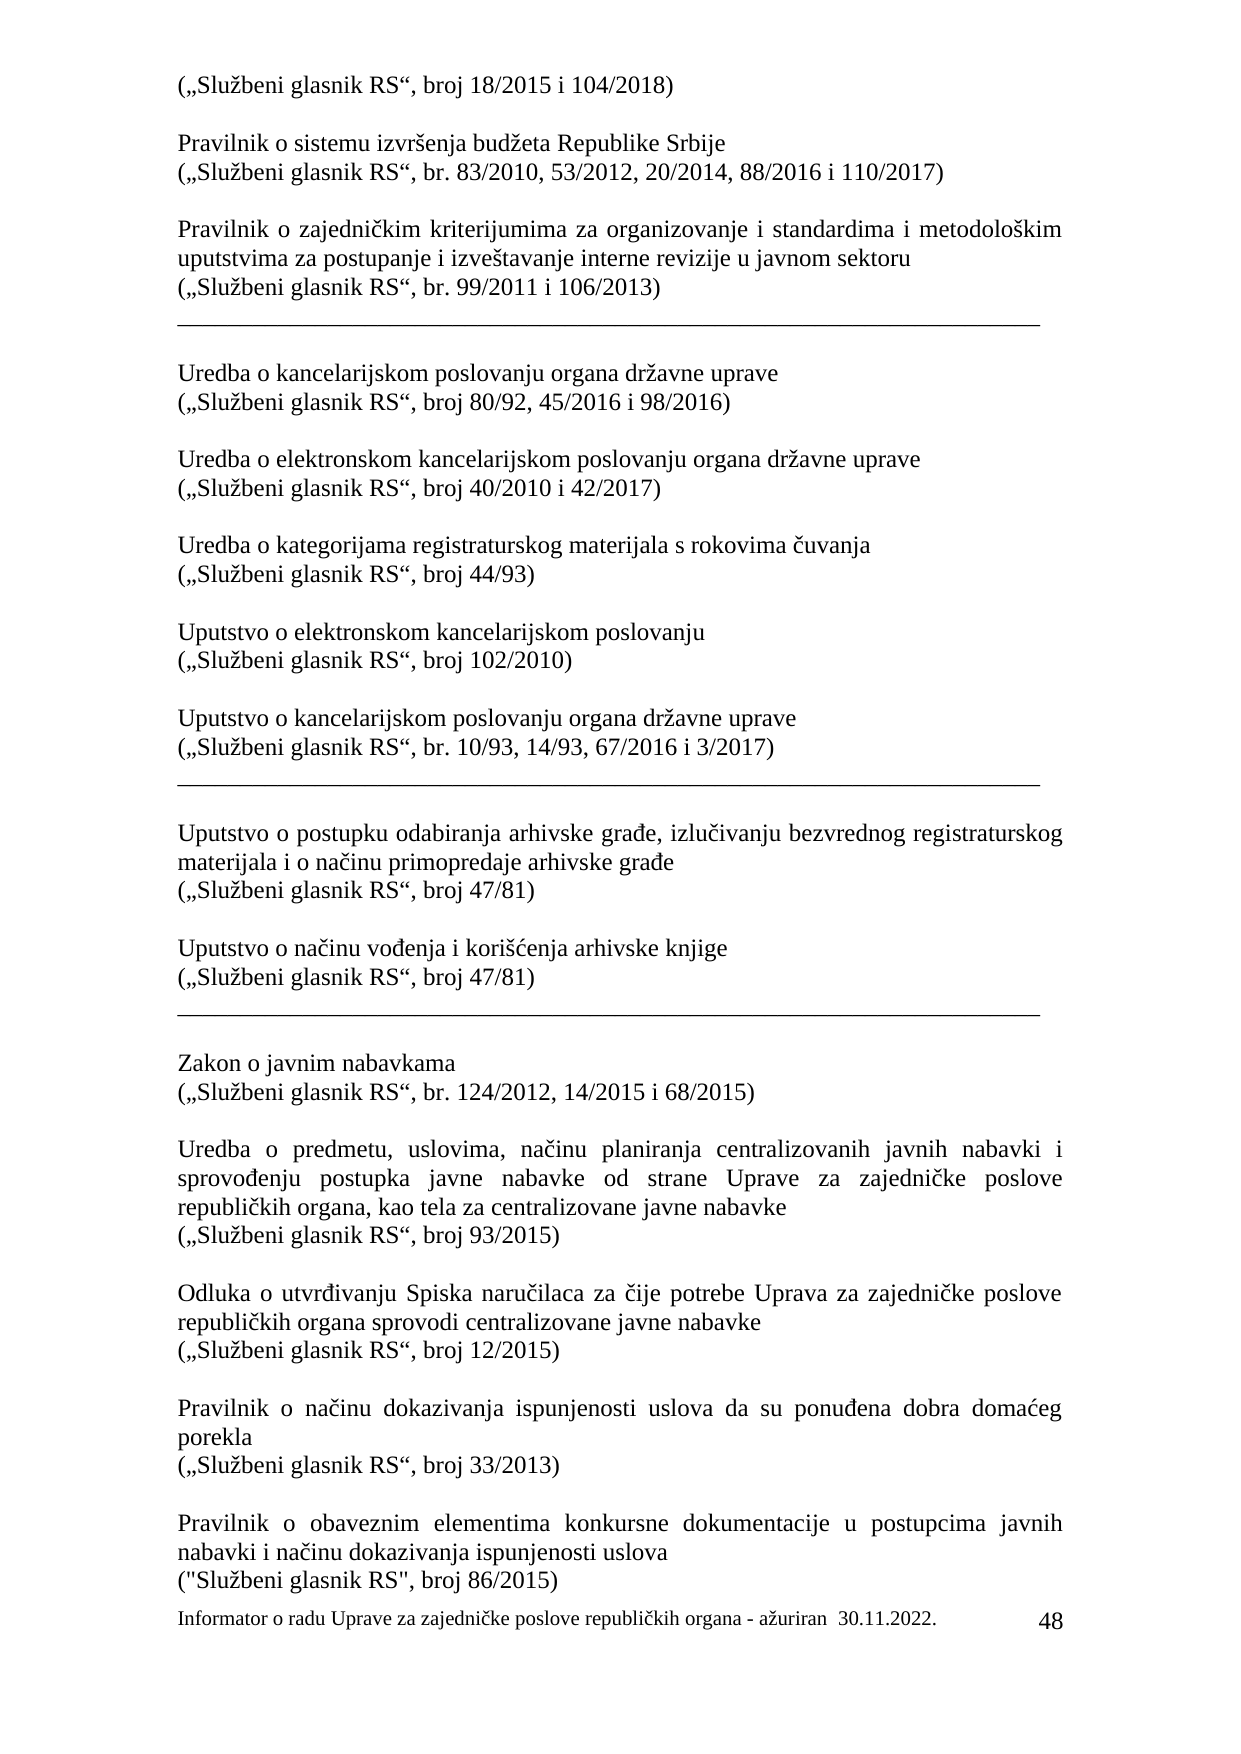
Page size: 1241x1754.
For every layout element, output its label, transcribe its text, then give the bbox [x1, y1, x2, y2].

text Zakon o javnim nabavkama [177, 1048, 1063, 1077]
text („Službeni glasnik RS“, br. 10/93, 14/93, 67/2016 i 3/2017) [177, 732, 1063, 760]
text („Službeni glasnik RS“, br. 83/2010, 53/2012, 20/2014, 88/2016 i 110/2017) [177, 157, 1063, 185]
text Uputstvo o elektronskom kancelarijskom poslovanju [177, 617, 1063, 645]
text („Službeni glasnik RS“, broj 47/81) [177, 962, 1063, 990]
text _____________________________________________________________________ [177, 760, 1063, 789]
text Pravilnik o načinu dokazivanja ispunjenosti uslova da su ponuđena dobra domaćeg porekla [177, 1393, 1063, 1450]
text Uredba o elektronskom kancelarijskom poslovanju organa državne uprave [177, 444, 1063, 473]
text ("Službeni glasnik RS", broj 86/2015) [177, 1565, 1063, 1594]
text Odluka o utvrđivanju Spiska naručilaca za čije potrebe Uprava za zajedničke poslove republičkih organa sprovodi centralizovane javne nabavke [177, 1278, 1063, 1335]
text („Službeni glasnik RS“, broj 33/2013) [177, 1450, 1063, 1479]
text („Službeni glasnik RS“, br. 99/2011 i 106/2013) [177, 272, 1063, 300]
text Uputstvo o kancelarijskom poslovanju organa državne uprave [177, 703, 1063, 732]
text Pravilnik o sistemu izvršenja budžeta Republike Srbije [177, 128, 1063, 157]
text Uredba o predmetu, uslovima, načinu planiranja centralizovanih javnih nabavki i sprovođenju postupka javne nabavke od strane Uprave za zajedničke poslove republičkih organa, kao tela za centralizovane javne nabavke [177, 1134, 1063, 1220]
text Uputstvo o postupku odabiranja arhivske građe, izlučivanju bezvrednog registraturskog materijala i o načinu primopredaje arhivske građe [177, 818, 1063, 875]
text Uputstvo o načinu vođenja i korišćenja arhivske knjige [177, 933, 1063, 962]
text Pravilnik o obaveznim elementima konkursne dokumentacije u postupcima javnih nabavki i načinu dokazivanja ispunjenosti uslova [177, 1508, 1063, 1565]
text Uredba o kategorijama registraturskog materijala s rokovima čuvanja [177, 530, 1063, 559]
text _____________________________________________________________________ [177, 990, 1063, 1019]
text („Službeni glasnik RS“, broj 44/93) [177, 559, 1063, 588]
text Uredba o kancelarijskom poslovanju organa državne uprave [177, 358, 1063, 387]
text („Službeni glasnik RS“, broj 18/2015 i 104/2018) [177, 70, 1063, 99]
text („Službeni glasnik RS“, broj 47/81) [177, 875, 1063, 904]
text Pravilnik o zajedničkim kriterijumima za organizovanje i standardima i metodološkim uputstvima za postupanje i izveštavanje interne revizije u javnom sektoru [177, 214, 1063, 272]
text („Službeni glasnik RS“, broj 40/2010 i 42/2017) [177, 473, 1063, 502]
text („Službeni glasnik RS“, br. 124/2012, 14/2015 i 68/2015) [177, 1077, 1063, 1105]
text _____________________________________________________________________ [177, 300, 1063, 329]
text („Službeni glasnik RS“, broj 102/2010) [177, 645, 1063, 674]
text („Službeni glasnik RS“, broj 80/92, 45/2016 i 98/2016) [177, 387, 1063, 415]
text („Službeni glasnik RS“, broj 93/2015) [177, 1220, 1063, 1249]
text („Službeni glasnik RS“, broj 12/2015) [177, 1335, 1063, 1364]
